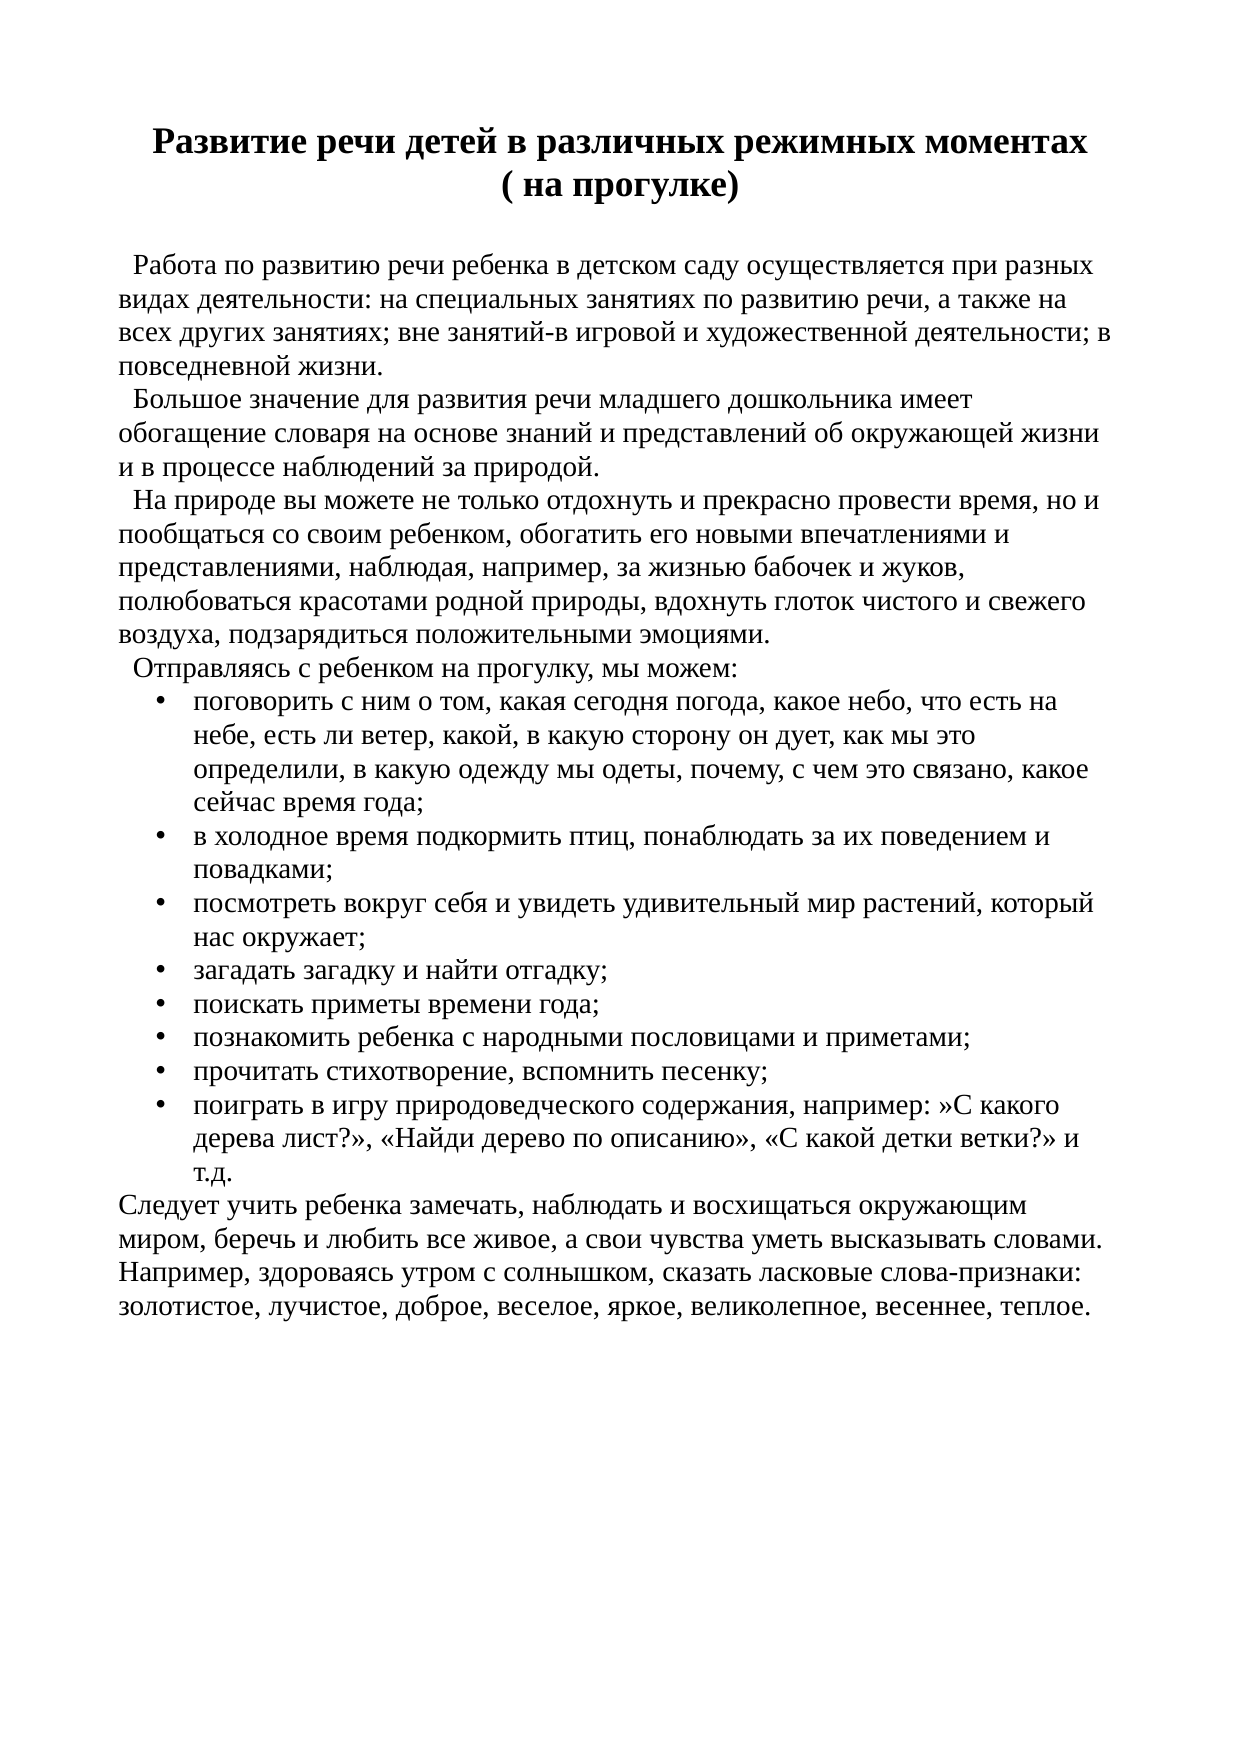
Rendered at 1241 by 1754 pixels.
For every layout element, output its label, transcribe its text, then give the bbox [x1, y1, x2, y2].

text Работа по развитию речи ребенка в детском саду осуществляется при разных видах деятельности: на специальных занятиях по развитию речи, а также на всех других занятиях; вне занятий-в игровой и художественной деятельности; в повседневной жизни. [118, 247, 1122, 382]
text Отправляясь с ребенком на прогулку, мы можем: [118, 650, 1122, 683]
text Развитие речи детей в различных режимных моментах ( на прогулке) [118, 118, 1122, 204]
text Большое значение для развития речи младшего дошкольника имеет обогащение словаря на основе знаний и представлений об окружающей жизни и в процессе наблюдений за природой. [118, 382, 1122, 482]
list поговорить с ним о том, какая сегодня погода, какое небо, что есть на небе, есть ли ветер, какой, в какую сторону он дует, как мы это определили, в какую одежду мы одеты, почему, с чем это связано, какое сейчас время года; [156, 683, 1122, 818]
list поиграть в игру природоведческого содержания, например: »С какого дерева лист?», «Найди дерево по описанию», «С какой детки ветки?» и т.д. [156, 1087, 1122, 1187]
list познакомить ребенка с народными пословицами и приметами; [156, 1019, 1122, 1053]
list посмотреть вокруг себя и увидеть удивительный мир растений, который нас окружает; [156, 885, 1122, 952]
text Следует учить ребенка замечать, наблюдать и восхищаться окружающим миром, беречь и любить все живое, а свои чувства уметь высказывать словами. Например, здороваясь утром с солнышком, сказать ласковые слова-признаки: золотистое, лучистое, доброе, веселое, яркое, великолепное, весеннее, теплое. [118, 1187, 1122, 1322]
list прочитать стихотворение, вспомнить песенку; [156, 1053, 1122, 1087]
list поискать приметы времени года; [156, 986, 1122, 1019]
list загадать загадку и найти отгадку; [156, 952, 1122, 986]
list в холодное время подкормить птиц, понаблюдать за их поведением и повадками; [156, 818, 1122, 885]
text На природе вы можете не только отдохнуть и прекрасно провести время, но и пообщаться со своим ребенком, обогатить его новыми впечатлениями и представлениями, наблюдая, например, за жизнью бабочек и жуков, полюбоваться красотами родной природы, вдохнуть глоток чистого и свежего воздуха, подзарядиться положительными эмоциями. [118, 482, 1122, 650]
